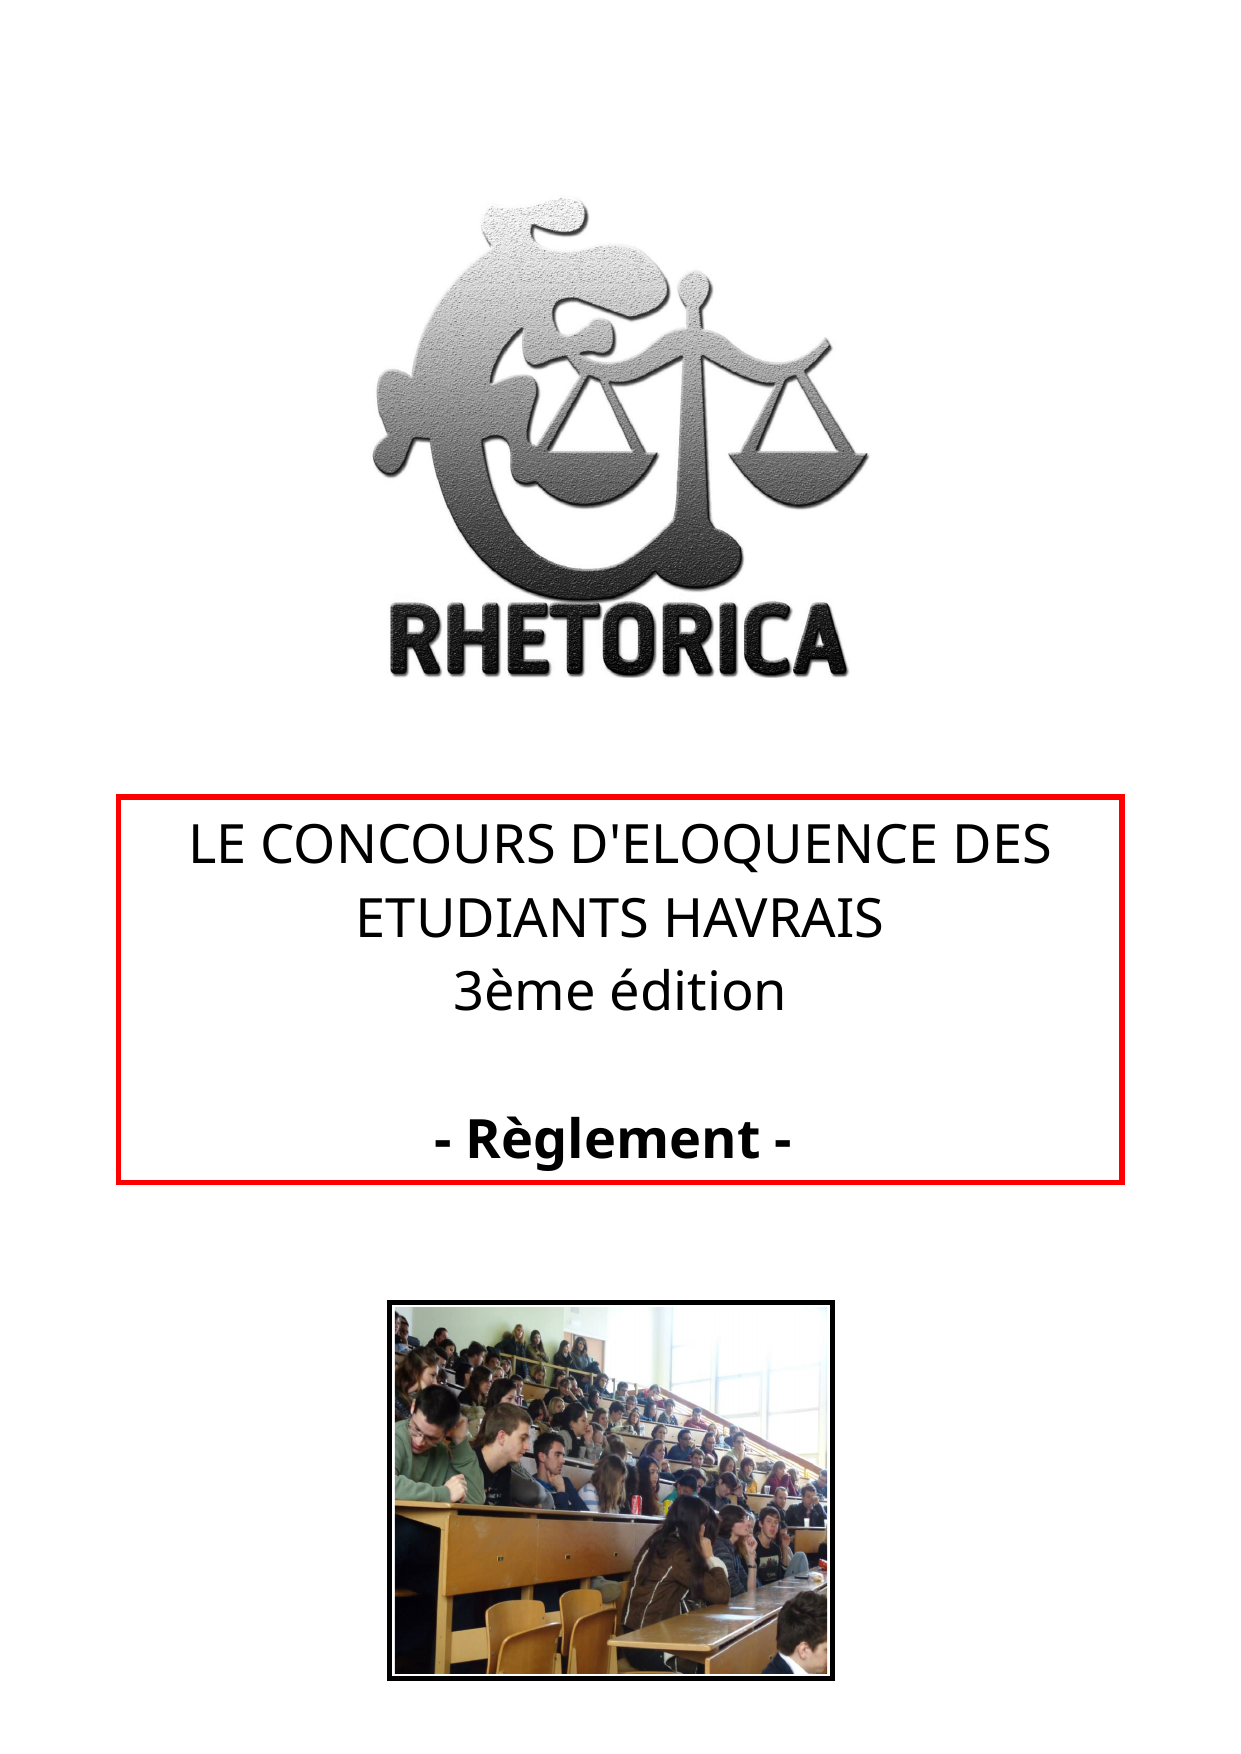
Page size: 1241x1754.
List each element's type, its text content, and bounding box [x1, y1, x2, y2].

picture [369, 195, 871, 678]
table_header LE CONCOURS D'ELOQUENCE DES ETUDIANTS HAVRAIS 3ème édition - Règlement - [121, 800, 1119, 1180]
picture [394, 1307, 828, 1674]
